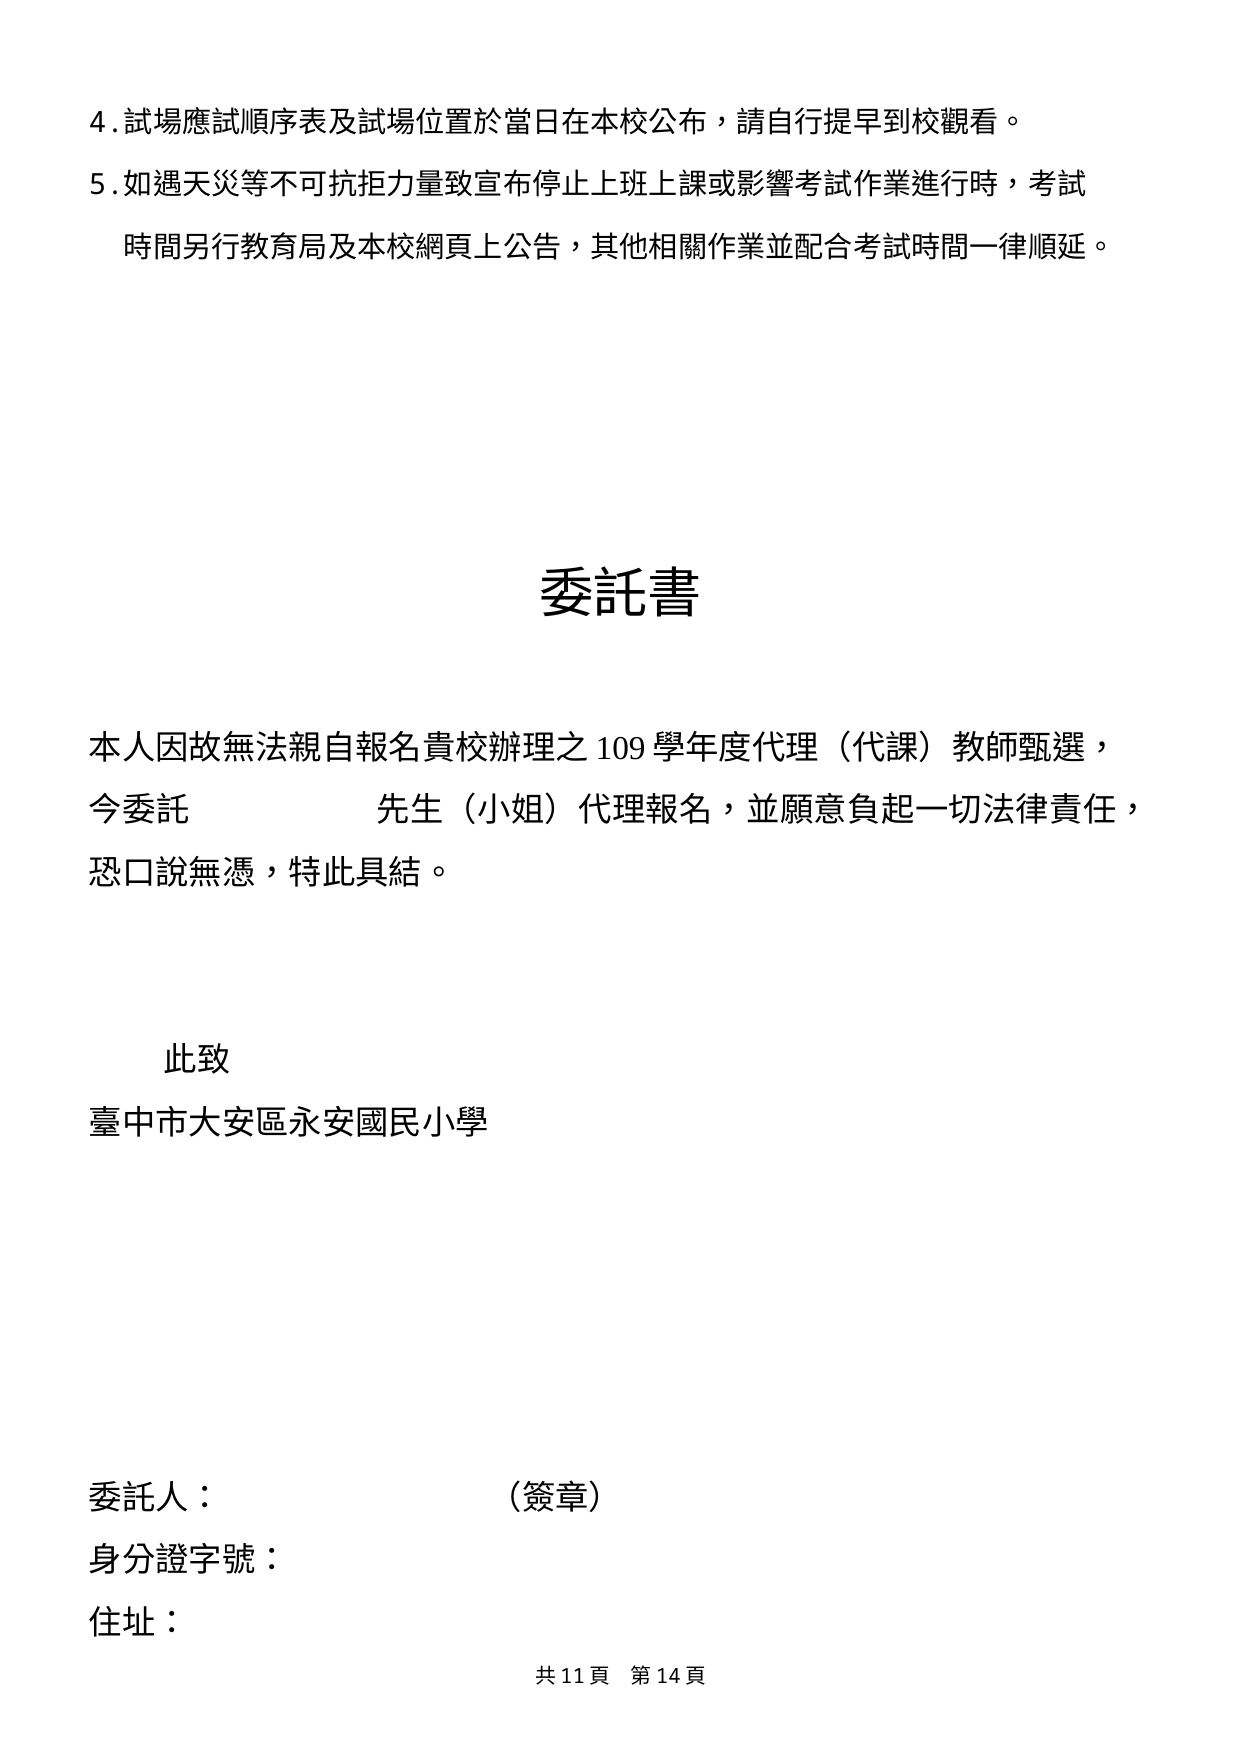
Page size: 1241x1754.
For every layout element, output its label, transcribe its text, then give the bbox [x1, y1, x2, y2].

text 住址： [89, 1578, 1152, 1641]
text 此致 [89, 1016, 1152, 1078]
text 今委託 先生（小姐）代理報名，並願意負起一切法律責任，恐口說無憑，特此具結。 [89, 766, 1152, 891]
text 時間另行教育局及本校網頁上公告，其他相關作業並配合考試時間一律順延。 [89, 203, 1152, 266]
text 5.如遇天災等不可抗拒力量致宣布停止上班上課或影響考試作業進行時，考試 [89, 141, 1152, 203]
text 臺中市大安區永安國民小學 [89, 1078, 1152, 1141]
text 本人因故無法親自報名貴校辦理之109學年度代理（代課）教師甄選， [89, 703, 1152, 766]
text 委託書 [89, 516, 1152, 641]
text 身分證字號： [89, 1516, 1152, 1578]
text 4.試場應試順序表及試場位置於當日在本校公布，請自行提早到校觀看。 [89, 78, 1152, 141]
text 委託人： （簽章） [89, 1453, 1152, 1516]
